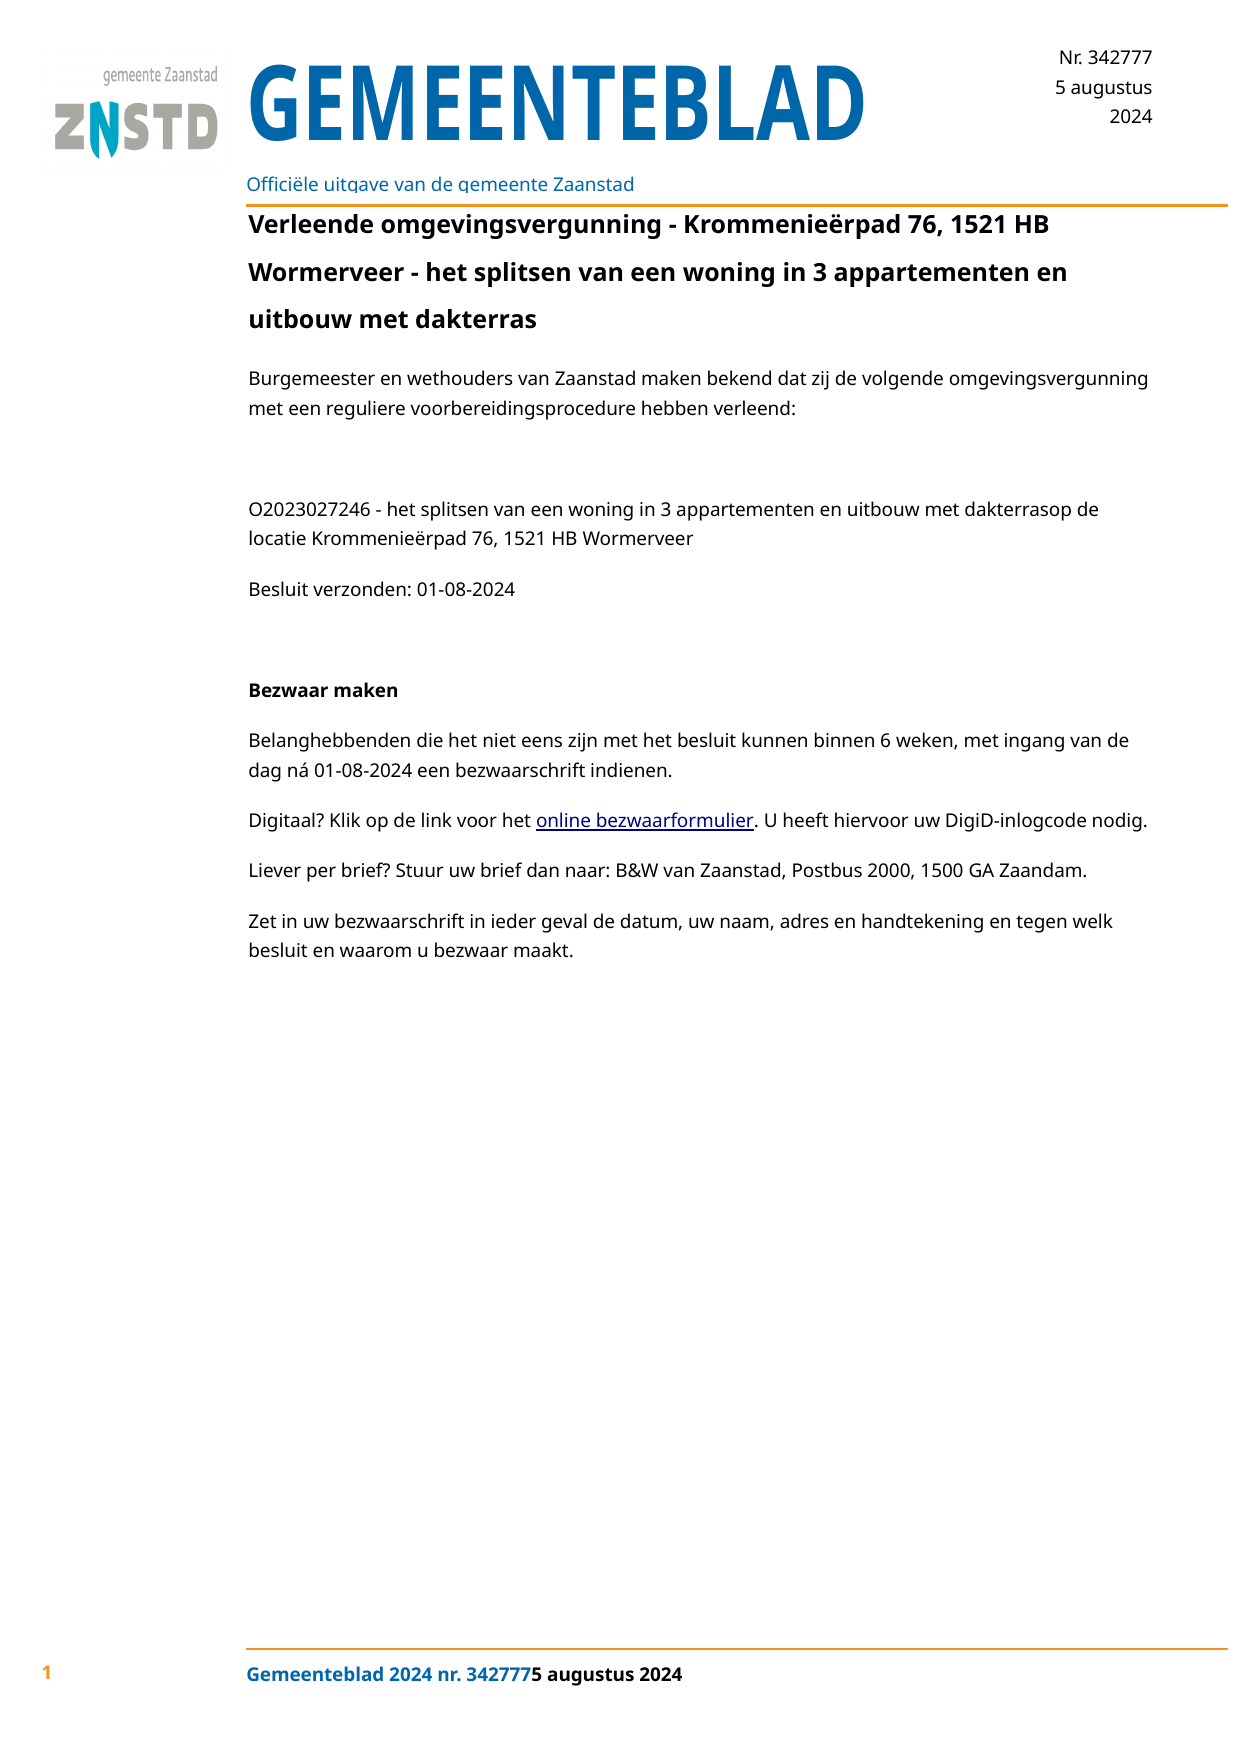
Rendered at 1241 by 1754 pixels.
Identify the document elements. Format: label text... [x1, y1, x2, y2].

text O2023027246 - het splitsen van een woning in 3 appartementen en uitbouw met dakterrasop de locatie Krommenieërpad 76, 1521 HB Wormerveer [248, 496, 1152, 551]
text Zet in uw bezwaarschrift in ieder geval de datum, uw naam, adres en handtekening en tegen welk besluit en waarom u bezwaar maakt. [248, 908, 1152, 963]
picture [41, 47, 231, 172]
text Bezwaar maken [248, 677, 1152, 702]
text Belanghebbenden die het niet eens zijn met het besluit kunnen binnen 6 weken, met ingang van de dag ná 01-08-2024 een bezwaarschrift indienen. [248, 727, 1152, 782]
text Verleende omgevingsvergunning - Krommenieërpad 76, 1521 HB Wormerveer - het splitsen van een woning in 3 appartementen en uitbouw met dakterras [248, 207, 1152, 336]
text Liever per brief? Stuur uw brief dan naar: B&W van Zaanstad, Postbus 2000, 1500 GA Zaandam. [248, 858, 1152, 883]
text Digitaal? Klik op de link voor het online bezwaarformulier. U heeft hiervoor uw DigiD-inlogcode nodig. [248, 807, 1152, 833]
text Burgemeester en wethouders van Zaanstad maken bekend dat zij de volgende omgevingsvergunning met een reguliere voorbereidingsprocedure hebben verleend: [248, 366, 1152, 421]
text Besluit verzonden: 01-08-2024 [248, 576, 1152, 602]
